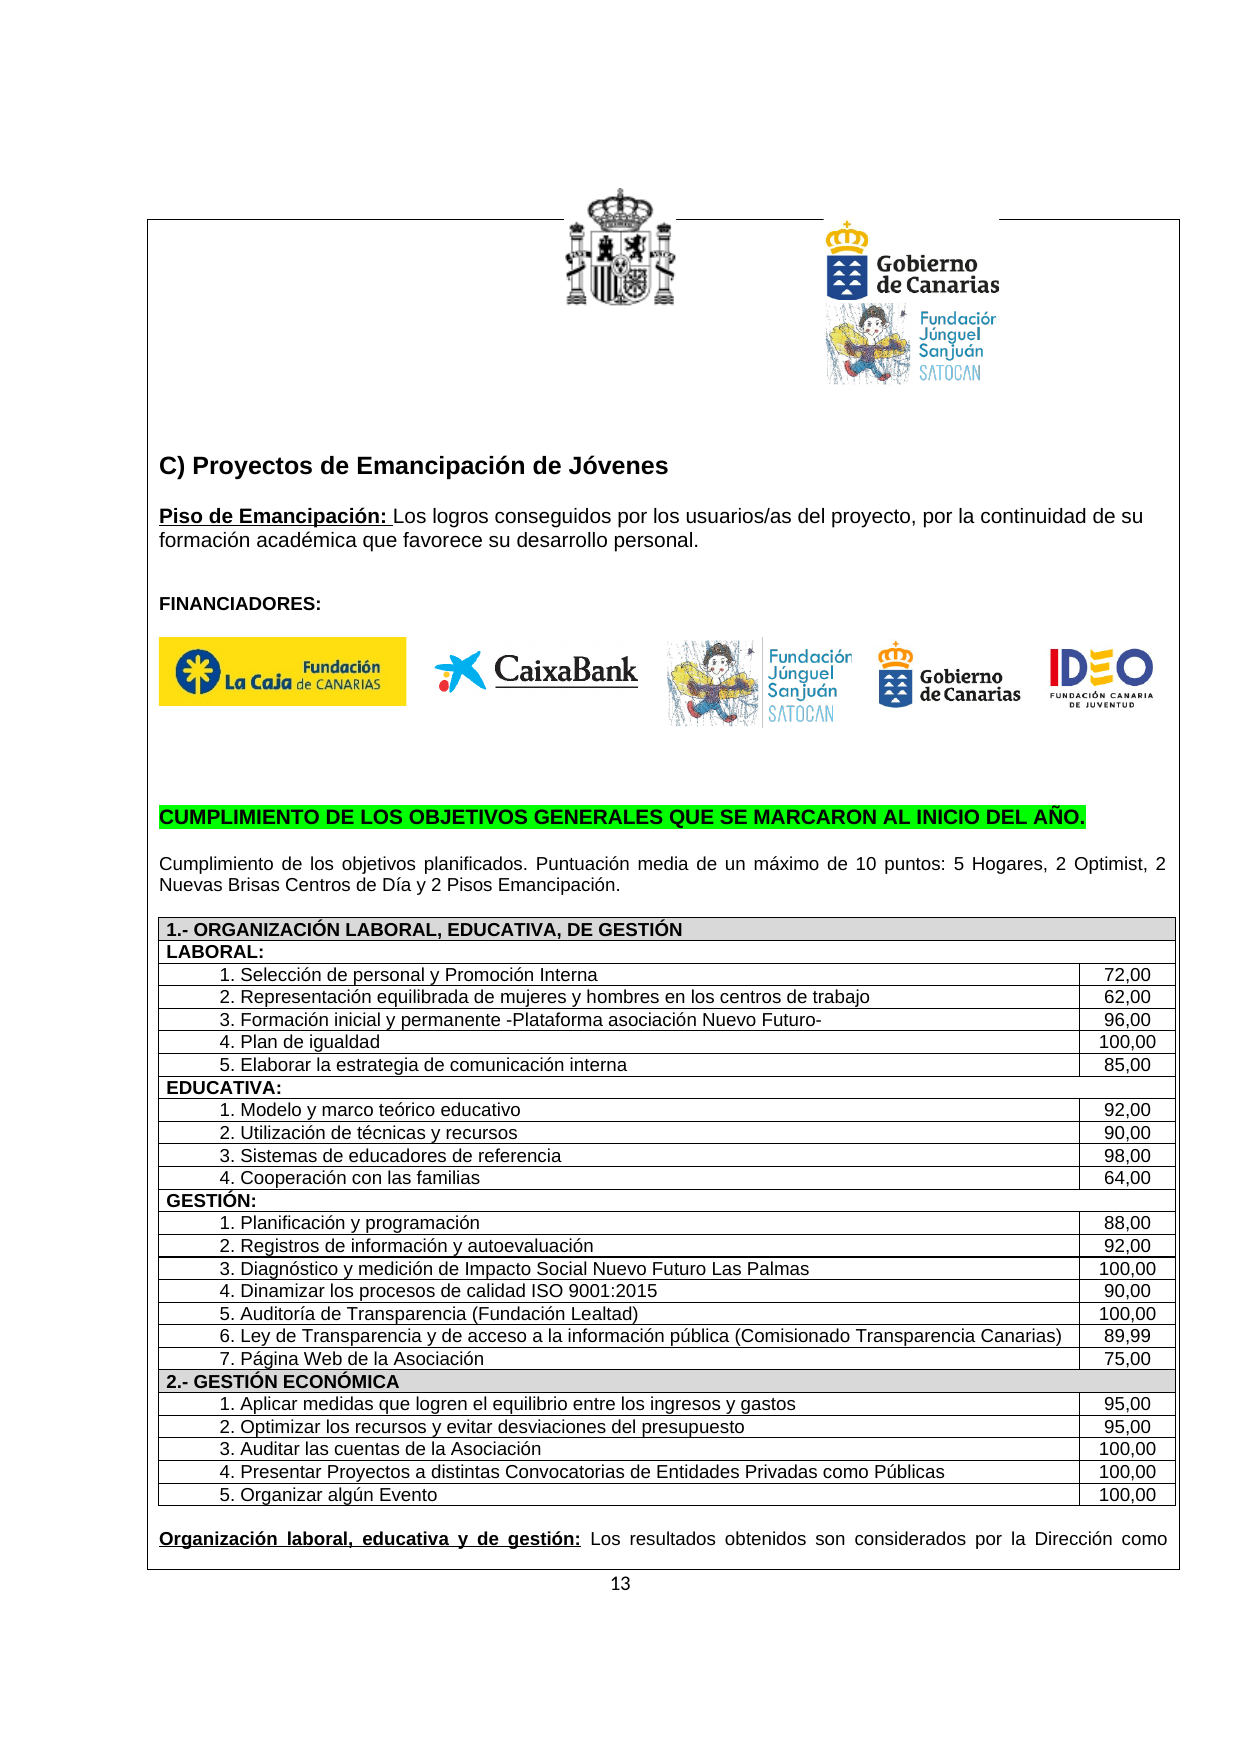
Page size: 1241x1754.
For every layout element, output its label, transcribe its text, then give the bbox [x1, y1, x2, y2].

table_cell 100,00 [1080, 1461, 1175, 1482]
table_cell 100,00 [1080, 1031, 1175, 1053]
table_cell 2. Utilización de técnicas y recursos [159, 1122, 1079, 1143]
table_cell 90,00 [1080, 1122, 1175, 1143]
table_cell 100,00 [1080, 1258, 1175, 1279]
table_cell 3. Formación inicial y permanente -Plataforma asociación Nuevo Futuro- [159, 1009, 1079, 1030]
table_cell 2.- GESTIÓN ECONÓMICA [159, 1370, 1175, 1392]
table_header 1.- ORGANIZACIÓN LABORAL, EDUCATIVA, DE GESTIÓN [159, 918, 1175, 940]
table_cell 92,00 [1080, 1099, 1175, 1121]
table_cell 98,00 [1080, 1144, 1175, 1166]
table_cell 100,00 [1080, 1484, 1175, 1505]
table_cell LABORAL: [159, 941, 1175, 962]
table_cell GESTIÓN: [159, 1190, 1175, 1211]
table_cell 1. Modelo y marco teórico educativo [159, 1099, 1079, 1121]
table_cell 1. Planificación y programación [159, 1212, 1079, 1234]
table_cell 100,00 [1080, 1438, 1175, 1460]
table_cell 92,00 [1080, 1235, 1175, 1256]
table_cell 5. Organizar algún Evento [159, 1484, 1079, 1505]
table_cell A) Proyecto de Acogimiento Residencial para Niños en Situación de Desamparo y/o Guarda ACTIVIDADES DESARROLLADAS EN LOS HOGARES: Almuerzos: Las Palmas Invita (colaboración en restaurantes), KFC, Wok, Asadero, San José del Álamo, etc. Actividades Deportivas: Baloncesto y Volleybol, Fútbol de la Unión Deportiva de Las Palmas, Taller de boxeo, Taller de Socorrismo y Canoa, Campo de Salobre Golf, Hípica, Escaladas, etc. Excursiones al medio rural y costa: Ruta de los miradores de la isla, senderismo organizado por Up2you, Tejeda, Agüimes, caminata a Teror, Finca de Osorio, la Granja de Sandra, Industria de la Leche, parques de los diferentes municipios, Roque Nublo, Jardín Canario, etc. Fiestas Temáticas: Fiesta de Nuevo Futuro en verano y Navidad, Carnaval, Semana Santa, Hallowen, conciertos Womad, Fiesta del Cordero, Ramadán, etc. Parques Acuáticos: Los Lagos de Taurito, Aqualand, etc. Playas: Ruta de las piscinas naturales de la isla, Juegos de playa, etc. Salidas de ocio: Bolera, Holyday World Maspalomas, Planeta GC, Cine, Parque Infantil ilusiona, Karting, Paintball, etc. Visitas Culturales: Museo Elder, Naval, Casa de Colón, Centro Atlántico de Arte Moderno, Poema del Mar, etc. Otras: Talleres de cocina, costura, manualidades, etc. FINANCIADOR: B) Proyectos de Prevención en la Infancia e Integración Social OPTIMIST: niñas, niños y adolescentes con edades de 12 a 17 años (expulsadas/os de los centros educativos por conductas contrarias a la convivencia, absentistas, preparación de Competencias Claves Niveles II y III y Pruebas de acceso a Grado Medio y Superior) Horario: 9.30 a 12:30 MOTIVOS DE INTERVENCIÓN Los motivos generales de los/as jóvenes que han estado expulsados son: Uso inadecuado del móvil. Acumulación de partes. Alteración del orden. Incumplimiento de normas. Fumar dentro del centro. Agresión física o verbal a compañeros/as del centro educativo. Agresión física o verbal al profesorado del centro educativo. Suplantar identidad. Los motivos generales de los/as jóvenes que son absentista son: Desmotivación escolar. Inadaptación al sistema educativo normalizado. Fracaso escolar por las exigencias del curso que no pueden afrontar. Se puede apreciar cuatro menores no escolarizados, en el caso del menor de 14 años por cambio de centro educativo. Y respecto a los tres menores por desmotivación del sistema educativo. FORMACIÓN ACADÉMICA NNAs CON DIVERSIDAD FUNCIONAL CENTRO QUE DERIVA FINANCIADORES: NUEVAS BRISAS: niñas, niños y adolescentes en situación de riesgo y vulnerabilidad social, de 7 a 11 años y de 12 a 17 años. Horario: 15.30 a 19:00 (de lunes a viernes) Nivel educativo en el curso 2023-2024 NNAs con diversidad funcional Centros educativos de los beneficiarios Derivaciones Situación familiar FINANCIADORES: C) Proyectos de Emancipación de Jóvenes Piso de Emancipación: Los logros conseguidos por los usuarios/as del proyecto, por la continuidad de su formación académica que favorece su desarrollo personal. FINANCIADORES: CUMPLIMIENTO DE LOS OBJETIVOS GENERALES QUE SE MARCARON AL INICIO DEL AÑO. Cumplimiento de los objetivos planificados. Puntuación media de un máximo de 10 puntos: 5 Hogares, 2 Optimist, 2 Nuevas Brisas Centros de Día y 2 Pisos Emancipación. Organización laboral, educativa y de gestión: Los resultados obtenidos son considerados por la Dirección como buenos, aunque mejorables, por lo que se pueden considerar suficientes y aceptables. Destacar el logro de la elaboración y aprobación del Plan de Igualdad, el informe del Impacto Social, lograr la renovación del sello de la Fundación Lealtad y superar el objetivo de Ley de Transparencia de Canarias. Se planificarán planes de mejora en cada uno de los centros con el fin de aumentar la calidad en el servicio potenciando un modelo de Protección del Buen Trato, formación permanente, aprobación de Igualdad y contribuir en la cooperación con las familias. A su vez se desarrollará: “Plan de prevención del suicidio y malestar emocional para los niños y niñas en acogimiento residencial” “Programa de sensibilización, prevención, detección e intervención de cualquier tipo de violencia ejercida contra la infancia en acogimiento residencial del sistema de protección” Fase III Gestión económica: Los resultados obtenidos son considerados por la Dirección como buenos, aunque mejorables, por lo que se pueden considerar suficientes y aceptables. Se planificarán planes de mejora con el fin de lograr la financiación de los hogares según un modelo de Concierto Social que regularice la actual nulidad del contrato, se opte por presentar los distintos programas de prevención y promoción a las convocatorias de subvenciones públicas y lograr las colaboraciones de las entidades privadas, además, de la organización de eventos de la propia asociación con el fin de recaudar fondos que contribuyan en el sostenimiento económico. Atención a las/os niñas/os y jóvenes: Los resultados obtenidos son considerados por la Dirección como buenos, aunque mejorables, por lo que se pueden considerar suficientes y aceptables. Se planificarán planes de mejora en cada uno de los centros relacionado profundizando en una formación especializada dirigida a un modelo de crianza terapéutica y conocimiento de procesos de acogimiento en sus diversas modalidades como alternativa al acogimiento residencial de las/os NNAs. Satisfacción de las/os niñas/os y jóvenes: Los resultados obtenidos son considerados por la Dirección como buenos, aunque mejorables, por lo que se pueden considerar suficientes y aceptables. Se planificarán planes de mejora que incidan en la calidad en el trato individualizado, profundizar y garantizar el respeto de los derechos de las/os NNAs, cubrir las necesidades básicas y promover un Entorno Protector y Seguro. Resultados de los Cuadros de Mando HOGARES NUEVAS BRISAS (2 centros): Resultados del Cuestionario de Cuadros de Mando OPTIMIST (2 Centros): Resultados del Cuestionario de Cuadros de Mando Como Principales hechos y mayores dificultades encontradas: EN LOS HOGARES: Lomo Apolinario Principales Logros Reunificación de una menor con su progenitora. Lograr competencia lingüística en la lengua española tanto comprensión y expresión oral y escrita en menores migrantes. Contención de perfiles diagnosticados con patologías graves de salud mental. Tramitación de documentación identificativa de menores migrantes. Lograr la implicación en la intervención familiar de algunos referentes. Participación de los menores en los talleres de recursos externos que se plantean. Principales Dificultades Familias que presentan dificultad para ser copartícipe y colaboradora con la intervención educativa propuesta. Cronificación de la fuga de menores. La intervención socio educativa con perfiles diagnosticados con patologías salud mental de carácter grave. Detectar e intervenir ante situaciones repetitivas de autolesiones e intentos de suicidio. Revocación de permiso especial otorgado a una de las menores residentes con el consecuente reingreso en el Hogar de Protección. Schamann Principales Logros Reunificación familiar de dos menores. Tramitación de documentación de menores extranjeros. Asistencia al recurso educativo y formaciones externas e internas. Progresos en algunas de las intervenciones familiares. Buen uso de las nuevas tecnologías. Principales Dificultades Menor en situación de abandono voluntario del hogar. A pesar de la continua formación en hábitos saludades y prevención de conductas de riesgos para la salud se han dado situaciones de prácticas sexuales no seguras. Conductas agresivas hacia menores y profesionales. Falta de constancia e implicación en algunas de las familias. Lomo Los Frailes Principales Logros Lograr la motivación de los chicos que asisten a los centros académicos para esforzarse en la formación. Los NNA reciben con agrado las sesiones con la psicóloga, logrando que mantengan dos por mes, aproximadamente. Conseguir que los NNA participen de manera colaborativa en los talleres formativos, motivándolos a través de la competición. Han aumentado el número de sustituciones de los profesionales, por vacaciones, o por IT; lo que provoca que continúe la intervención con los NNA, sin que exista ausencia de personal. Conseguir la colaboración de un gran número de profesionales, que cada vez participan de los actos realizados para compartir con los NNA; a la vez que se muestras colaboradores para cambiar sus horarios en caso necesario. Principales Dificultades Gran número de NNA en situación de fuga de larga duración, localizados en el domicilio materno; y negativa de los mismos en estar en el Hogar de Protección. Menores con un perfil disruptivo y/o con trastorno de conducta, que demandan mucha atención; lo que dificulta llegar al resto de NNA con conductas normalizadas. Dificultades económicas que se han dado con el Cabildo de Gran Canaria, repercutiendo negativamente en el hogar y en las actividades a desarrollar con los NNA. Quejas de los vecinos, por un menor, que atrae a sus amigos y se sientan en las entradas de sus viviendas; dejando la zona sucia, y según comentan pudiendo realizar actos ilegales. Mayor número de NNA con adicción a sustancias nocivas. Paterna Principales Logros Avances en intervenciones familiares a nivel de disfrute de permisos incluso pronósticos de reintegración a medio plazo. Disminución de incidencias graves y muy graves durante el 2024. Cohesión y estabilidad en el equipo de profesionales. Casos exitosos de jóvenes que se han incorporado a la vida adulta finalizando su formación e incorporándose al mercado laboral. Acceso a la ULPGC de una de las jóvenes. Principales Dificultades Mezcla de perfiles a los que atender (salud mental, medida judicial, consumo…) Dificultad económica para sustituir la totalidad de las situaciones. Sistema de protección carente de plazas en centros especializados. Falta de recursos y/o herramientas ante situaciones de abandono de larga duración. Lentitud para garantizar el 100% de las plazas ocupadas en reserva o vacante, afectando negativamente en el coste económico final. Casablanca III Principales Logros Integración en el recurso escolar en más del 80% de los menores residentes. Promoción del curso escolar en más del 50% de los menores residentes. Principales Dificultades Barrera idiomática Gestión de los menores residentes tras abandono voluntario del hogar. Falta de pruebas estandarizadas para la población migrante. PROYECTOS NUEVAS BRISAS Y OPTIMIST: Principales Logros Recurso muy bien valorado por los/as NNAs, familiares y docentes. Alto grado de integración de los/as NNAs en el recurso. Ha aumentado el número de NNAs que han superado el curso. Participación activa de los/as NNAs y las familias. Principales Dificultades No haber logrado una asignación económica directa y segura al recurso. PISO DE EMANCIPACIÓN: Principales Logros Ser un recurso que aporta seguridad y protección que les garantiza las necesidades básicas y un techo donde vivir. El 75% de los jóvenes están trabajando y con contrato indefinido. Principales Dificultades Barrera idiomática para seguir avanzando en su formación. Acceso a viviendas de alquiler. No disponer de una amplia red de ayuda. No haber logrado una asignación económica directa y segura al recurso. A modo de conclusión, resaltar el volumen de NNAs acogidas/os, el manteniendo del control de la actividad a las/os NNAs, la forma única y personalizada de su atención, siguen evidenciando avances significativos en la organización. FORMACIÓN TRABAJADORES/as Curso de primeros auxilios de Aspy Reparación del daño a través del vínculo impartido por "Save The Children" Curso de Género en la Vida Cotidiana: Conciliación, Educación no Sexista, Violencia de Género y Acoso Sexual y Laboral, Micromachismos (Euroinnova) Acogimiento familiar y residencial: construyendo un modelo holístico de la protección a la infancia. (Nuevo Futuro) “Menores y Violencia Sexual. Detección y Actuación Integral frente a la Violencia Sexual contra la Infancia y Adolescencia en Contextos de Alta Vulnerabilidad” (Fundación Márgenes y Vínculos) Plataforma online Nuevo Futuro: Programa de refuerzo educativo Legislación relacionada con la infancia Formación en intervención Prevención de trastornos alimenticios Fomento de la participación Comunicación No violenta Prevención de conductas de riesgo: Bullying Violencia contra la infancia Fomento del buen trato, entornos protectores Adolescencia: apego y regulación emocional Formación en prevención de conducta suicidas [148, 220, 1179, 1569]
table_cell 88,00 [1080, 1212, 1175, 1234]
table_cell 3. Auditar las cuentas de la Asociación [159, 1438, 1079, 1460]
table_cell 5. Elaborar la estrategia de comunicación interna [159, 1054, 1079, 1076]
table_cell 85,00 [1080, 1054, 1175, 1076]
table_cell 4. Cooperación con las familias [159, 1167, 1079, 1188]
table_cell 89,99 [1080, 1325, 1175, 1347]
table_cell 4. Presentar Proyectos a distintas Convocatorias de Entidades Privadas como Públicas [159, 1461, 1079, 1482]
table_cell EDUCATIVA: [159, 1077, 1175, 1098]
table_cell 3. Sistemas de educadores de referencia [159, 1144, 1079, 1166]
table_cell 2. Registros de información y autoevaluación [159, 1235, 1079, 1256]
table_cell 4. Dinamizar los procesos de calidad ISO 9001:2015 [159, 1280, 1079, 1302]
table_cell 72,00 [1080, 964, 1175, 985]
table_cell 1. Selección de personal y Promoción Interna [159, 964, 1079, 985]
table_cell 100,00 [1080, 1303, 1175, 1324]
table_cell 64,00 [1080, 1167, 1175, 1188]
table_cell 2. Optimizar los recursos y evitar desviaciones del presupuesto [159, 1416, 1079, 1437]
table_cell 62,00 [1080, 986, 1175, 1008]
table_cell 6. Ley de Transparencia y de acceso a la información pública (Comisionado Transparencia Canarias) [159, 1325, 1079, 1347]
table_cell 5. Auditoría de Transparencia (Fundación Lealtad) [159, 1303, 1079, 1324]
table_cell 75,00 [1080, 1348, 1175, 1369]
table_cell 7. Página Web de la Asociación [159, 1348, 1079, 1369]
table_cell 3. Diagnóstico y medición de Impacto Social Nuevo Futuro Las Palmas [159, 1258, 1079, 1279]
table_cell 2. Representación equilibrada de mujeres y hombres en los centros de trabajo [159, 986, 1079, 1008]
table_cell 1. Aplicar medidas que logren el equilibrio entre los ingresos y gastos [159, 1393, 1079, 1414]
table_cell 95,00 [1080, 1416, 1175, 1437]
table_cell 96,00 [1080, 1009, 1175, 1030]
table_cell 95,00 [1080, 1393, 1175, 1414]
table_cell 4. Plan de igualdad [159, 1031, 1079, 1053]
table_cell 90,00 [1080, 1280, 1175, 1302]
